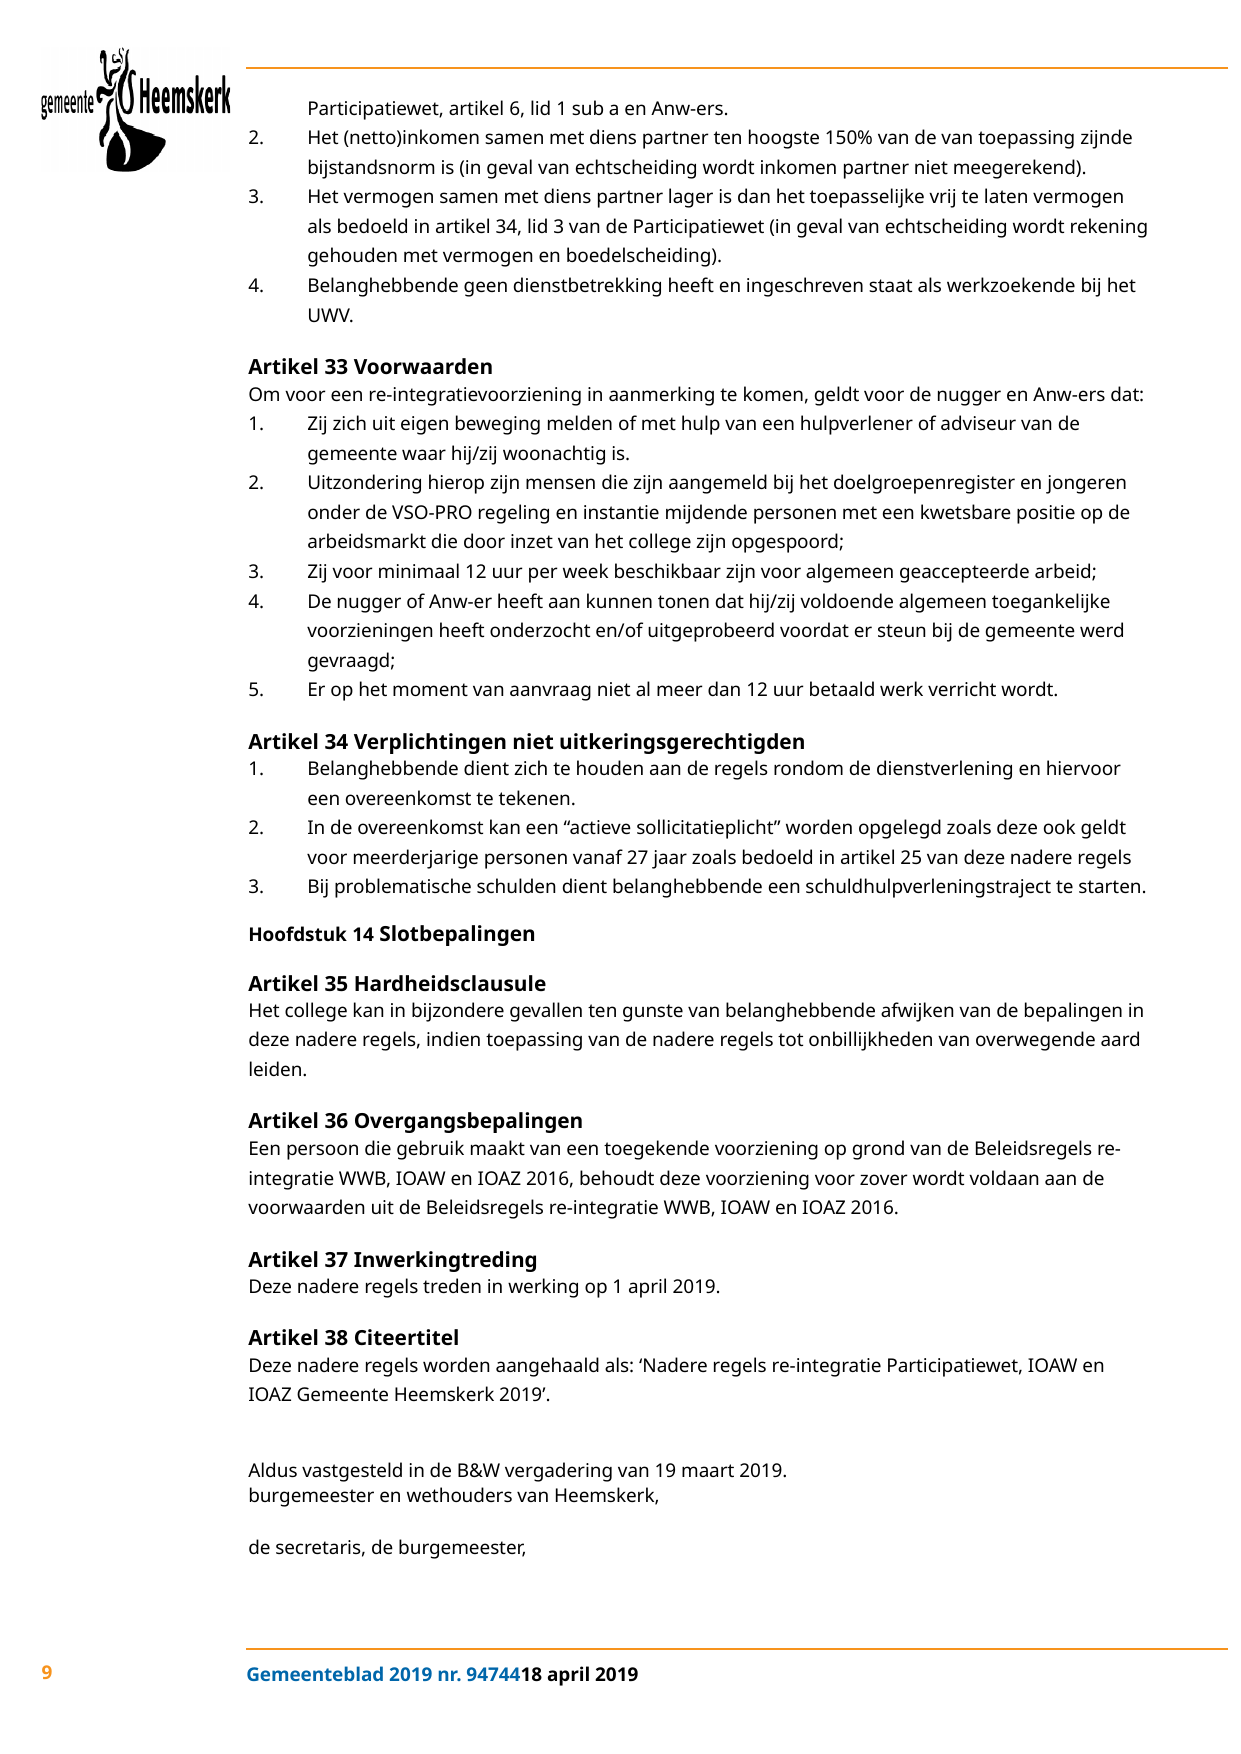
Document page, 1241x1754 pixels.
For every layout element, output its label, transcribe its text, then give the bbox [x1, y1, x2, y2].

text Artikel 35 Hardheidsclausule [248, 969, 1152, 997]
text Artikel 36 Overgangsbepalingen [248, 1107, 1152, 1135]
list De nugger of Anw-er heeft aan kunnen tonen dat hij/zij voldoende algemeen toegankelijke voorzieningen heeft onderzocht en/of uitgeprobeerd voordat er steun bij de gemeente werd gevraagd; [248, 588, 1152, 673]
text Om voor een re-integratievoorziening in aanmerking te komen, geldt voor de nugger en Anw-ers dat: [248, 381, 1152, 406]
list Participatiewet, artikel 6, lid 1 sub a en Anw-ers. [248, 95, 1152, 121]
text Het college kan in bijzondere gevallen ten gunste van belanghebbende afwijken van de bepalingen in deze nadere regels, indien toepassing van de nadere regels tot onbillijkheden van overwegende aard leiden. [248, 997, 1152, 1082]
list Belanghebbende geen dienstbetrekking heeft en ingeschreven staat als werkzoekende bij het UWV. [248, 272, 1152, 328]
text Artikel 33 Voorwaarden [248, 352, 1152, 381]
list Zij zich uit eigen beweging melden of met hulp van een hulpverlener of adviseur van de gemeente waar hij/zij woonachtig is. [248, 410, 1152, 466]
list Bij problematische schulden dient belanghebbende een schuldhulpverleningstraject te starten. [248, 874, 1152, 899]
list Zij voor minimaal 12 uur per week beschikbaar zijn voor algemeen geaccepteerde arbeid; [248, 558, 1152, 584]
picture [41, 47, 231, 172]
list Er op het moment van aanvraag niet al meer dan 12 uur betaald werk verricht wordt. [248, 677, 1152, 702]
text Deze nadere regels worden aangehaald als: ‘Nadere regels re-integratie Participatiewet, IOAW en IOAZ Gemeente Heemskerk 2019’. [248, 1352, 1152, 1407]
list In de overeenkomst kan een “actieve sollicitatieplicht” worden opgelegd zoals deze ook geldt voor meerderjarige personen vanaf 27 jaar zoals bedoeld in artikel 25 van deze nadere regels [248, 814, 1152, 870]
text Artikel 34 Verplichtingen niet uitkeringsgerechtigden [248, 727, 1152, 755]
list Het vermogen samen met diens partner lager is dan het toepasselijke vrij te laten vermogen als bedoeld in artikel 34, lid 3 van de Participatiewet (in geval van echtscheiding wordt rekening gehouden met vermogen en boedelscheiding). [248, 183, 1152, 268]
text burgemeester en wethouders van Heemskerk, [248, 1482, 1152, 1508]
text Aldus vastgesteld in de B&W vergadering van 19 maart 2019. [248, 1457, 1152, 1482]
list Het (netto)inkomen samen met diens partner ten hoogste 150% van de van toepassing zijnde bijstandsnorm is (in geval van echtscheiding wordt inkomen partner niet meegerekend). [248, 124, 1152, 180]
list Belanghebbende dient zich te houden aan de regels rondom de dienstverlening en hiervoor een overeenkomst te tekenen. [248, 755, 1152, 811]
text Artikel 37 Inwerkingtreding [248, 1245, 1152, 1273]
list Uitzondering hierop zijn mensen die zijn aangemeld bij het doelgroepenregister en jongeren onder de VSO-PRO regeling en instantie mijdende personen met een kwetsbare positie op de arbeidsmarkt die door inzet van het college zijn opgespoord; [248, 469, 1152, 554]
text Een persoon die gebruik maakt van een toegekende voorziening op grond van de Beleidsregels re-integratie WWB, IOAW en IOAZ 2016, behoudt deze voorziening voor zover wordt voldaan aan de voorwaarden uit de Beleidsregels re-integratie WWB, IOAW en IOAZ 2016. [248, 1135, 1152, 1220]
text Artikel 38 Citeertitel [248, 1323, 1152, 1352]
text Deze nadere regels treden in werking op 1 april 2019. [248, 1273, 1152, 1299]
text de secretaris, de burgemeester, [248, 1534, 1152, 1560]
text Hoofdstuk 14 Slotbepalingen [248, 919, 1152, 948]
